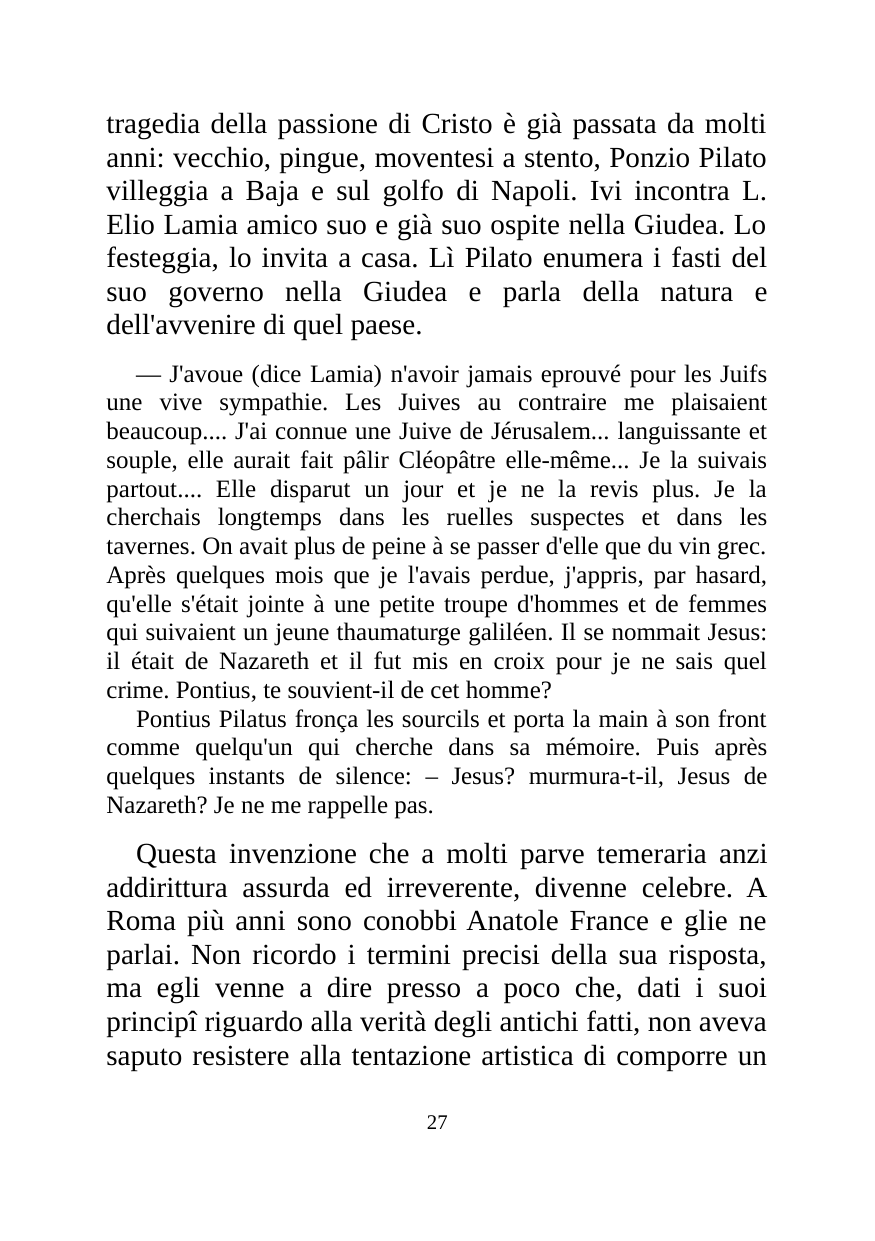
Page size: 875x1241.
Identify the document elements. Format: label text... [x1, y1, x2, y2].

text Pontius Pilatus fronça les sourcils et porta la main à son front comme quelqu'un qui cherche dans sa mémoire. Puis après quelques instants de silence: – Jesus? murmura-t-il, Jesus de Nazareth? Je ne me rappelle pas. [106, 704, 768, 819]
text — J'avoue (dice Lamia) n'avoir jamais eprouvé pour les Juifs une vive sympathie. Les Juives au contraire me plaisaient beaucoup.... J'ai connue une Juive de Jérusalem... languissante et souple, elle aurait fait pâlir Cléopâtre elle-même... Je la suivais partout.... Elle disparut un jour et je ne la revis plus. Je la cherchais longtemps dans les ruelles suspectes et dans les tavernes. On avait plus de peine à se passer d'elle que du vin grec. Après quelques mois que je l'avais perdue, j'appris, par hasard, qu'elle s'était jointe à une petite troupe d'hommes et de femmes qui suivaient un jeune thaumaturge galiléen. Il se nommait Jesus: il était de Nazareth et il fut mis en croix pour je ne sais quel crime. Pontius, te souvient-il de cet homme? [106, 359, 768, 704]
text Questa invenzione che a molti parve temeraria anzi addirittura assurda ed irreverente, divenne celebre. A Roma più anni sono conobbi Anatole France e glie ne parlai. Non ricordo i termini precisi della sua risposta, ma egli venne a dire presso a poco che, dati i suoi principî riguardo alla verità degli antichi fatti, non aveva saputo resistere alla tentazione artistica di comporre un [106, 836, 768, 1071]
text tragedia della passione di Cristo è già passata da molti anni: vecchio, pingue, moventesi a stento, Ponzio Pilato villeggia a Baja e sul golfo di Napoli. Ivi incontra L. Elio Lamia amico suo e già suo ospite nella Giudea. Lo festeggia, lo invita a casa. Lì Pilato enumera i fasti del suo governo nella Giudea e parla della natura e dell'avvenire di quel paese. [106, 106, 768, 341]
